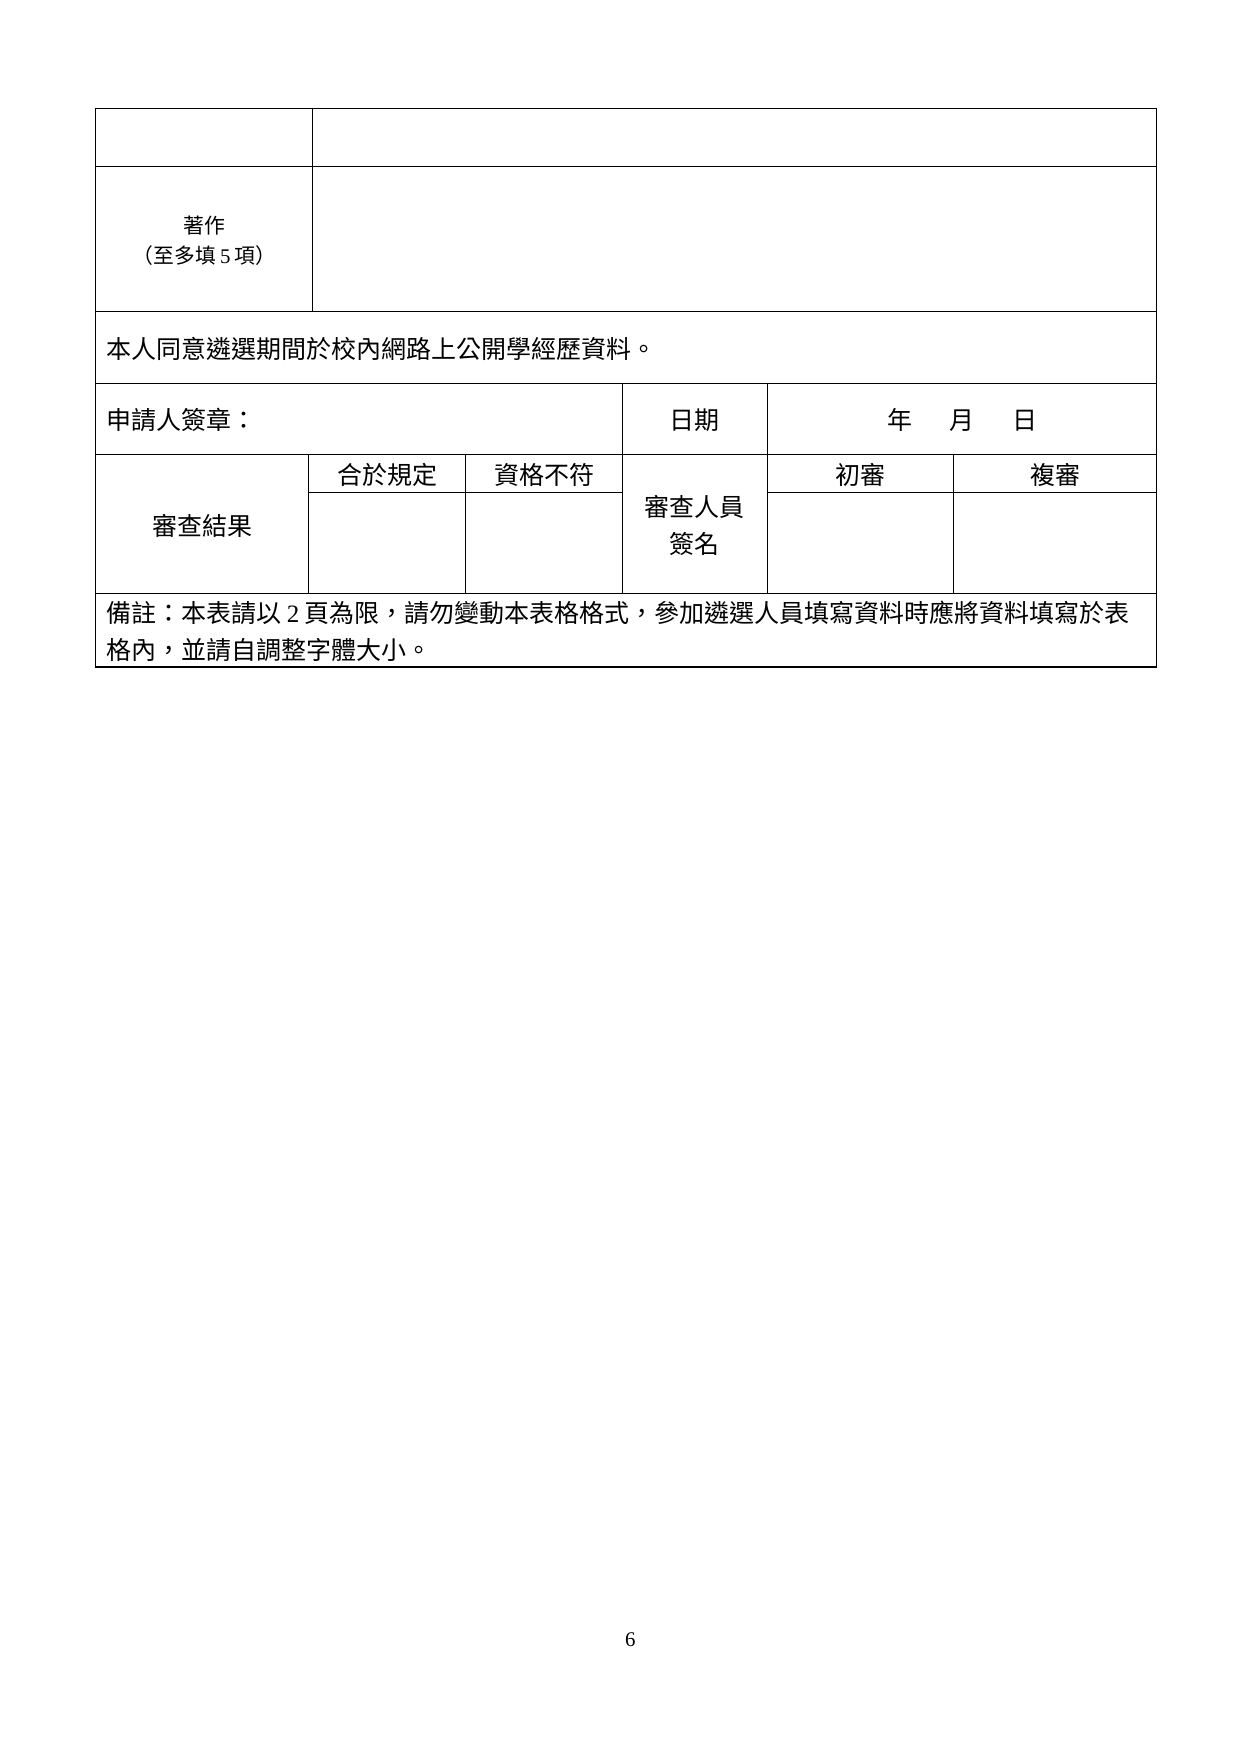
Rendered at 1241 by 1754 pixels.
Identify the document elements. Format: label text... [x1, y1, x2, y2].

table_cell [768, 493, 953, 593]
table_cell 年 月 日 [768, 384, 1156, 454]
table_cell [954, 493, 1156, 593]
table_cell [466, 493, 622, 593]
table_cell 審查結果 [96, 455, 308, 593]
table_cell [313, 109, 1156, 166]
table_cell 日期 [623, 384, 767, 454]
table_cell 備註：本表請以2頁為限，請勿變動本表格格式，參加遴選人員填寫資料時應將資料填寫於表格內，並請自調整字體大小。 [96, 594, 1156, 666]
table_cell 本人同意遴選期間於校內網路上公開學經歷資料。 [96, 312, 1156, 383]
table_cell 申請人簽章： [96, 384, 622, 454]
table_cell [309, 493, 465, 593]
table_cell [313, 167, 1156, 311]
table_cell 審查人員簽名 [623, 455, 767, 593]
table_cell [96, 109, 312, 166]
table_cell 初審 [768, 455, 953, 492]
table_cell 合於規定 [309, 455, 465, 492]
table_cell 複審 [954, 455, 1156, 492]
table_cell 資格不符 [466, 455, 622, 492]
table_cell 著作 （至多填5項） [96, 167, 312, 311]
